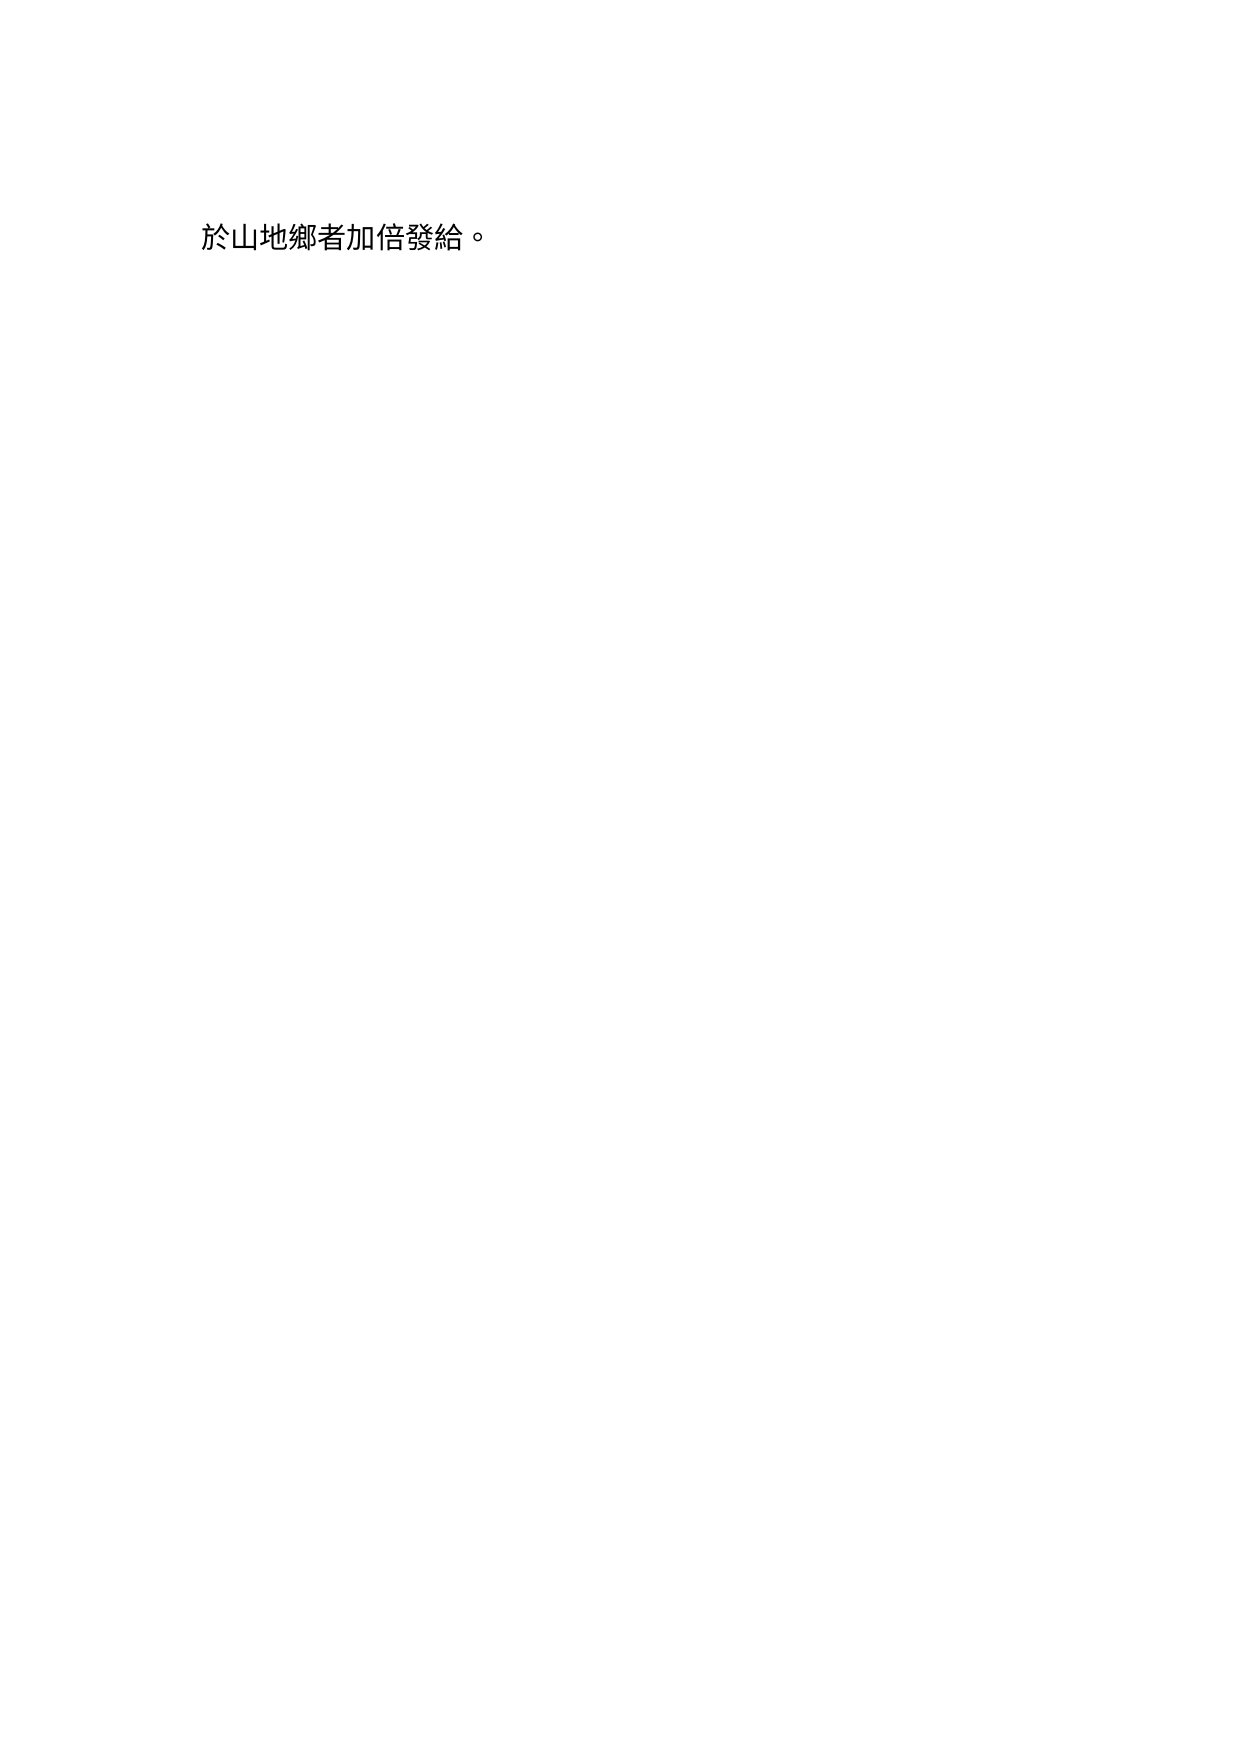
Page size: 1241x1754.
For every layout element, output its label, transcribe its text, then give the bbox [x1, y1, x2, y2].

list 於山地鄉者加倍發給。 [142, 194, 1122, 256]
